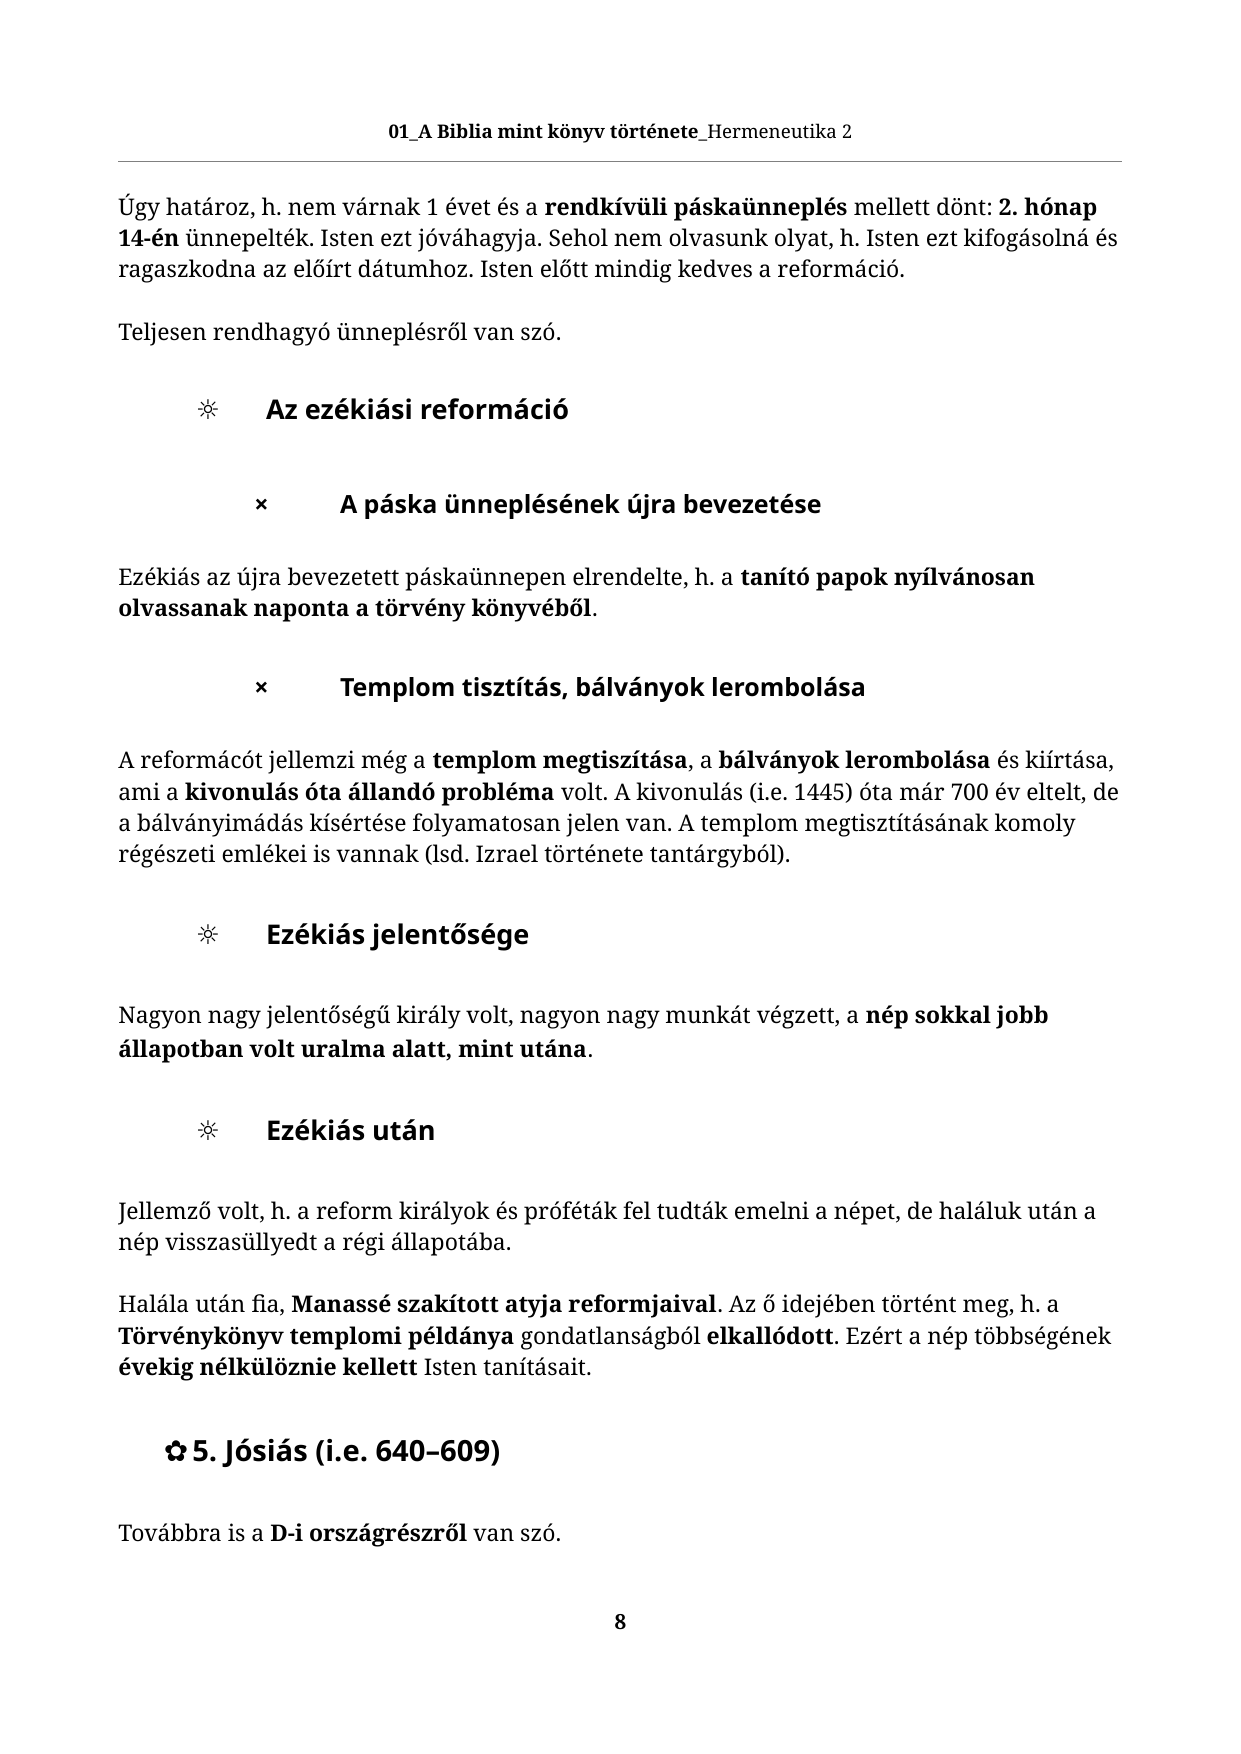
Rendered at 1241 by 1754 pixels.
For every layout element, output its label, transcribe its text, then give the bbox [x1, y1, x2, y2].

text Továbbra is a D-i országrészről van szó. [118, 1517, 1122, 1548]
text Halála után fia, Manassé szakított atyja reformjaival. Az ő idejében történt meg, h. a Törvénykönyv templomi példánya gondatlanságból elkallódott. Ezért a nép többségének évekig nélkülöznie kellett Isten tanításait. [118, 1288, 1122, 1382]
subtitle 5. Jósiás (i.e. 640–609) [118, 1431, 1122, 1470]
text A reformácót jellemzi még a templom megtiszítása, a bálványok lerombolása és kiírtása, ami a kivonulás óta állandó probléma volt. A kivonulás (i.e. 1445) óta már 700 év eltelt, de a bálványimádás kísértése folyamatosan jelen van. A templom megtisztításának komoly régészeti emlékei is vannak (lsd. Izrael története tantárgyból). [118, 744, 1122, 869]
subtitle Ezékiás után [118, 1111, 1122, 1148]
subtitle A páska ünneplésének újra bevezetése [118, 486, 1122, 521]
text Ezékiás az újra bevezetett páskaünnepen elrendelte, h. a tanító papok nyílvánosan olvassanak naponta a törvény könyvéből. [118, 561, 1122, 623]
text Nagyon nagy jelentőségű király volt, nagyon nagy munkát végzett, a nép sokkal jobb állapotban volt uralma alatt, mint utána. [118, 999, 1122, 1064]
text Úgy határoz, h. nem várnak 1 évet és a rendkívüli páskaünneplés mellett dönt: 2. hónap 14-én ünnepelték. Isten ezt jóváhagyja. Sehol nem olvasunk olyat, h. Isten ezt kifogásolná és ragaszkodna az előírt dátumhoz. Isten előtt mindig kedves a reformáció. [118, 191, 1122, 284]
subtitle Ezékiás jelentősége [118, 916, 1122, 953]
text Teljesen rendhagyó ünneplésről van szó. [118, 316, 1122, 347]
subtitle Templom tisztítás, bálványok lerombolása [118, 670, 1122, 704]
text Jellemző volt, h. a reform királyok és próféták fel tudták emelni a népet, de haláluk után a nép visszasüllyedt a régi állapotába. [118, 1194, 1122, 1257]
subtitle Az ezékiási reformáció [118, 391, 1122, 427]
